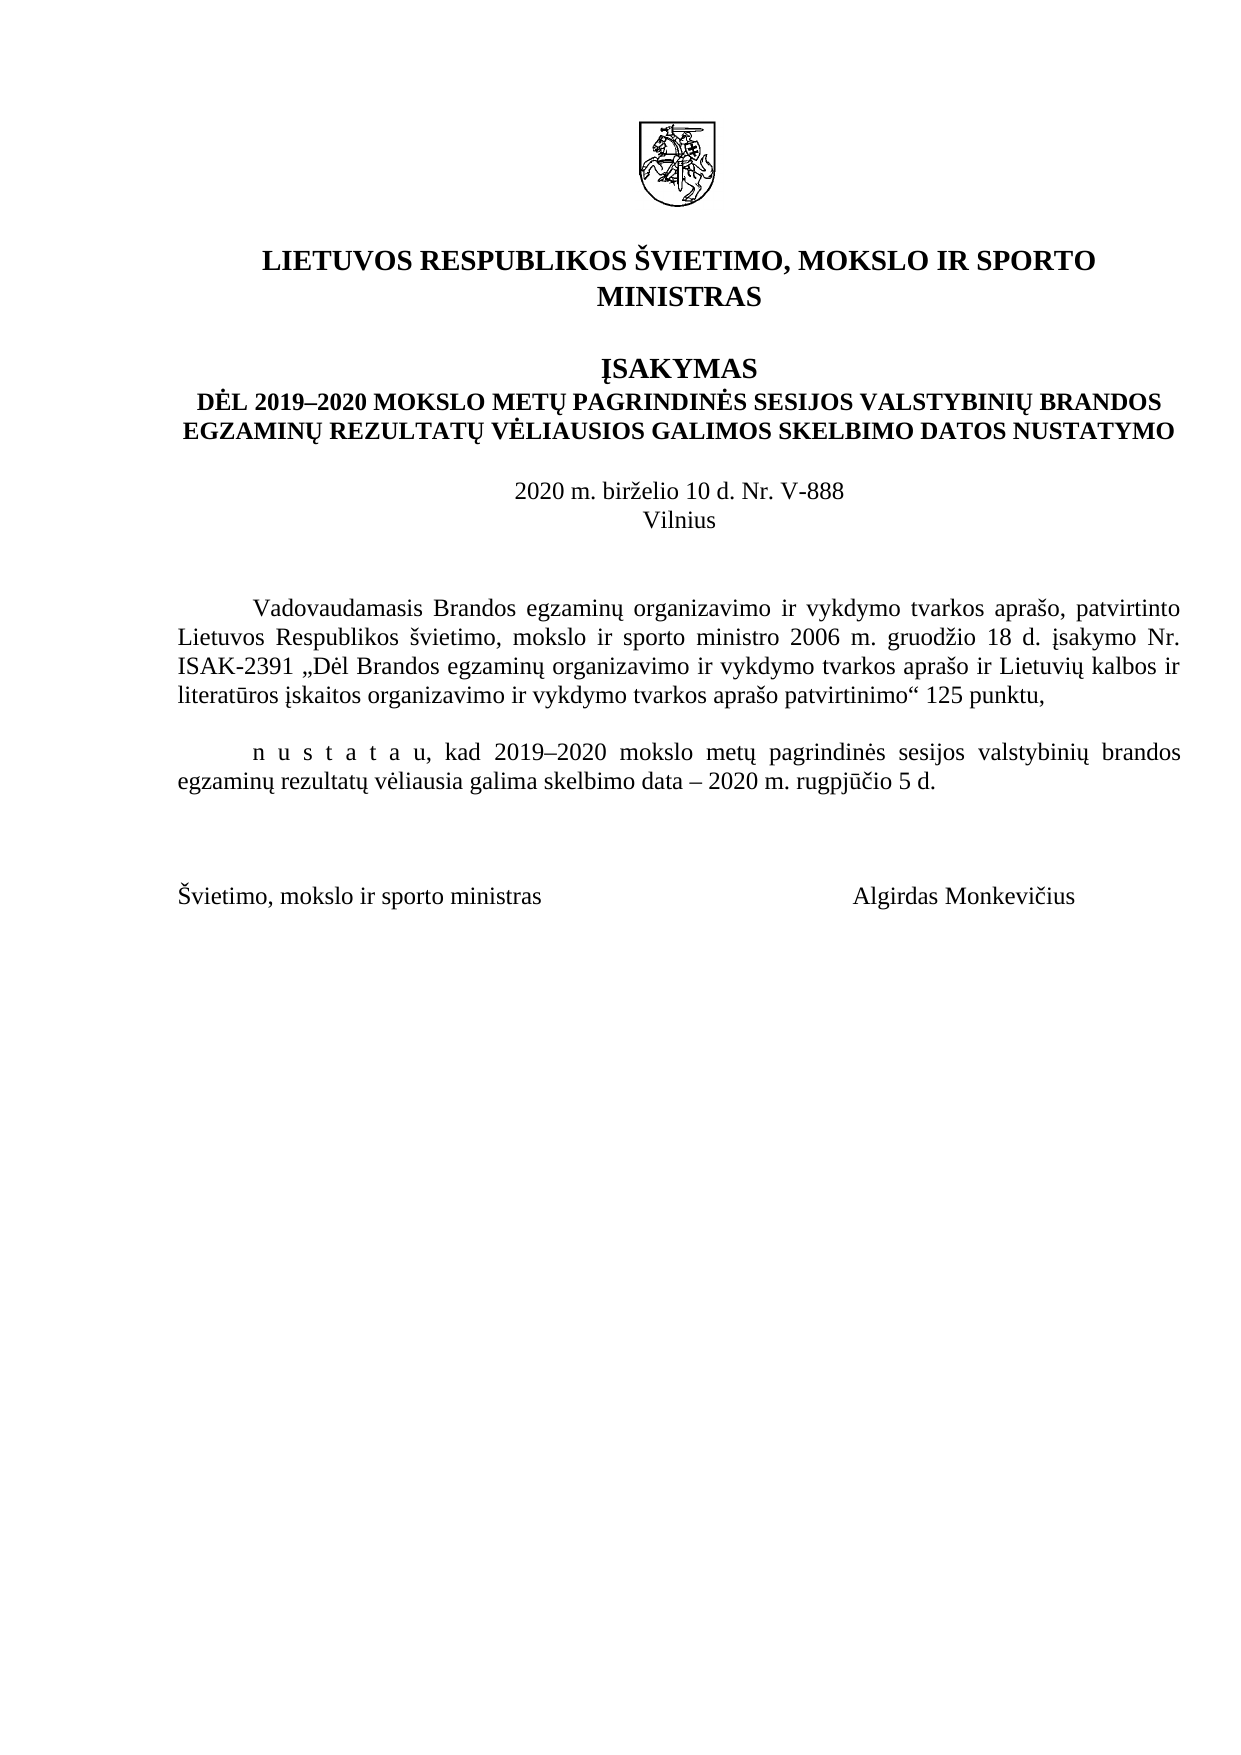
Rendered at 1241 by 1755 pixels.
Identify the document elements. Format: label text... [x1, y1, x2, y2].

text MINISTRAS [177, 279, 1181, 312]
text Švietimo, mokslo ir sporto ministras Algirdas Monkevičius [177, 881, 1181, 910]
text ĮSAKYMAS [177, 351, 1181, 384]
text Vadovaudamasis Brandos egzaminų organizavimo ir vykdymo tvarkos aprašo, patvirtinto Lietuvos Respublikos švietimo, mokslo ir sporto ministro 2006 m. gruodžio 18 d. įsakymo Nr. ISAK-2391 „Dėl Brandos egzaminų organizavimo ir vykdymo tvarkos aprašo ir Lietuvių kalbos ir literatūros įskaitos organizavimo ir vykdymo tvarkos aprašo patvirtinimo“ 125 punktu, [177, 593, 1181, 708]
text DĖL 2019–2020 MOKSLO METŲ PAGRINDINĖS SESIJOS VALSTYBINIŲ BRANDOS EGZAMINŲ REZULTATŲ VĖLIAUSIOS GALIMOS SKELBIMO DATOS NUSTATYMO [177, 387, 1181, 445]
text n u s t a t a u, kad 2019–2020 mokslo metų pagrindinės sesijos valstybinių brandos egzaminų rezultatų vėliausia galima skelbimo data – 2020 m. rugpjūčio 5 d. [177, 737, 1181, 795]
text LIETUVOS RESPUBLIKOS ŠVIETIMO, MOKSLO IR SPORTO [177, 243, 1181, 276]
text 2020 m. birželio 10 d. Nr. V-888 [177, 476, 1181, 505]
text Vilnius [177, 505, 1181, 533]
